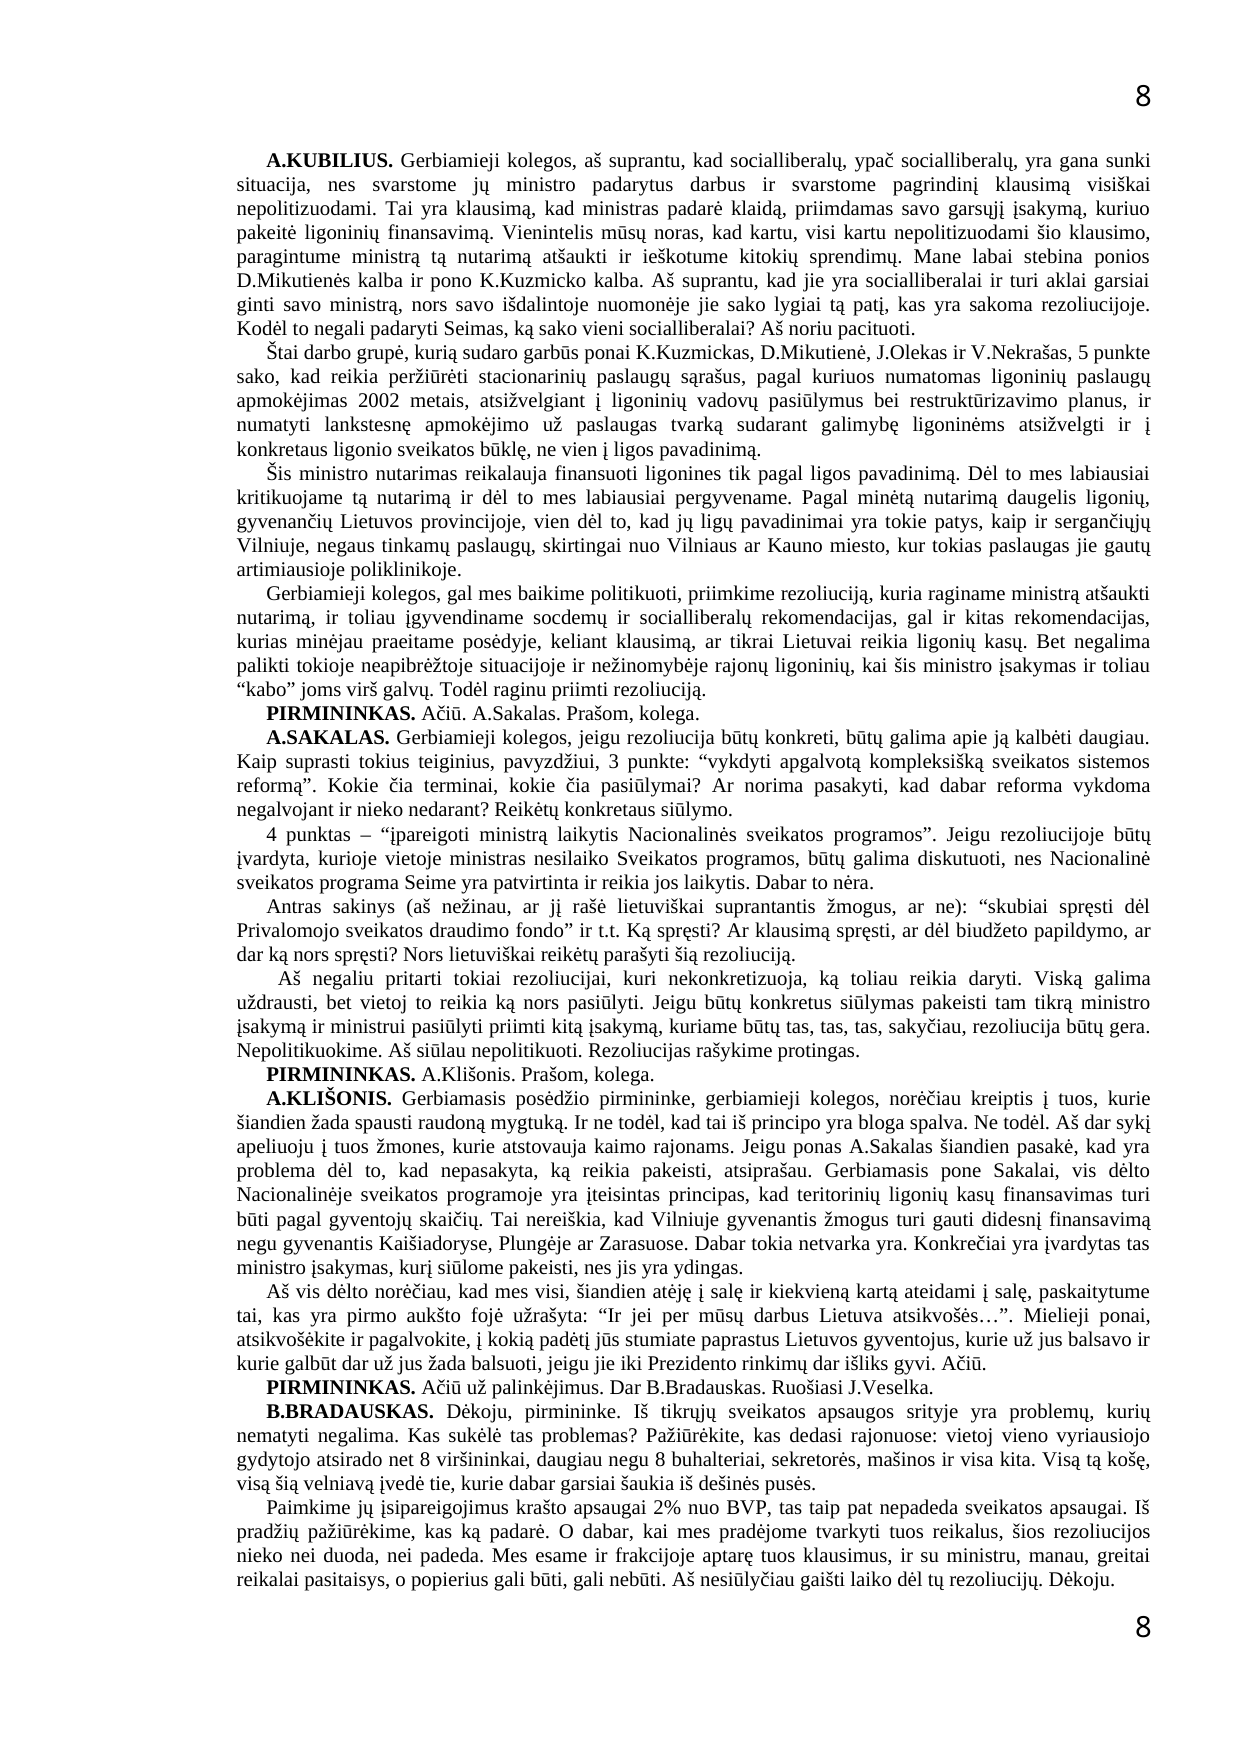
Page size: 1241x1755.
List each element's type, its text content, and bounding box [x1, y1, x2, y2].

text B.BRADAUSKAS. Dėkoju, pirmininke. Iš tikrųjų sveikatos apsaugos srityje yra problemų, kurių nematyti negalima. Kas sukėlė tas problemas? Pažiūrėkite, kas dedasi rajonuose: vietoj vieno vyriausiojo gydytojo atsirado net 8 viršininkai, daugiau negu 8 buhalteriai, sekretorės, mašinos ir visa kita. Visą tą košę, visą šią velniavą įvedė tie, kurie dabar garsiai šaukia iš dešinės pusės. [236, 1399, 1152, 1495]
text Aš negaliu pritarti tokiai rezoliucijai, kuri nekonkretizuoja, ką toliau reikia daryti. Viską galima uždrausti, bet vietoj to reikia ką nors pasiūlyti. Jeigu būtų konkretus siūlymas pakeisti tam tikrą ministro įsakymą ir ministrui pasiūlyti priimti kitą įsakymą, kuriame būtų tas, tas, tas, sakyčiau, rezoliucija būtų gera. Nepolitikuokime. Aš siūlau nepolitikuoti. Rezoliucijas rašykime protingas. [236, 966, 1152, 1062]
text PIRMININKAS. Ačiū. A.Sakalas. Prašom, kolega. [236, 701, 1152, 725]
text 4 punktas – “įpareigoti ministrą laikytis Nacionalinės sveikatos programos”. Jeigu rezoliucijoje būtų įvardyta, kurioje vietoje ministras nesilaiko Sveikatos programos, būtų galima diskutuoti, nes Nacionalinė sveikatos programa Seime yra patvirtinta ir reikia jos laikytis. Dabar to nėra. [236, 821, 1152, 894]
text PIRMININKAS. A.Klišonis. Prašom, kolega. [236, 1062, 1152, 1086]
text Antras sakinys (aš nežinau, ar jį rašė lietuviškai suprantantis žmogus, ar ne): “skubiai spręsti dėl Privalomojo sveikatos draudimo fondo” ir t.t. Ką spręsti? Ar klausimą spręsti, ar dėl biudžeto papildymo, ar dar ką nors spręsti? Nors lietuviškai reikėtų parašyti šią rezoliuciją. [236, 894, 1152, 966]
text PIRMININKAS. Ačiū už palinkėjimus. Dar B.Bradauskas. Ruošiasi J.Veselka. [236, 1375, 1152, 1399]
text A.KUBILIUS. Gerbiamieji kolegos, aš suprantu, kad socialliberalų, ypač socialliberalų, yra gana sunki situacija, nes svarstome jų ministro padarytus darbus ir svarstome pagrindinį klausimą visiškai nepolitizuodami. Tai yra klausimą, kad ministras padarė klaidą, priimdamas savo garsųjį įsakymą, kuriuo pakeitė ligoninių finansavimą. Vienintelis mūsų noras, kad kartu, visi kartu nepolitizuodami šio klausimo, paragintume ministrą tą nutarimą atšaukti ir ieškotume kitokių sprendimų. Mane labai stebina ponios D.Mikutienės kalba ir pono K.Kuzmicko kalba. Aš suprantu, kad jie yra socialliberalai ir turi aklai garsiai ginti savo ministrą, nors savo išdalintoje nuomonėje jie sako lygiai tą patį, kas yra sakoma rezoliucijoje. Kodėl to negali padaryti Seimas, ką sako vieni socialliberalai? Aš noriu pacituoti. [236, 148, 1152, 340]
text A.KLIŠONIS. Gerbiamasis posėdžio pirmininke, gerbiamieji kolegos, norėčiau kreiptis į tuos, kurie šiandien žada spausti raudoną mygtuką. Ir ne todėl, kad tai iš principo yra bloga spalva. Ne todėl. Aš dar sykį apeliuoju į tuos žmones, kurie atstovauja kaimo rajonams. Jeigu ponas A.Sakalas šiandien pasakė, kad yra problema dėl to, kad nepasakyta, ką reikia pakeisti, atsiprašau. Gerbiamasis pone Sakalai, vis dėlto Nacionalinėje sveikatos programoje yra įteisintas principas, kad teritorinių ligonių kasų finansavimas turi būti pagal gyventojų skaičių. Tai nereiškia, kad Vilniuje gyvenantis žmogus turi gauti didesnį finansavimą negu gyvenantis Kaišiadoryse, Plungėje ar Zarasuose. Dabar tokia netvarka yra. Konkrečiai yra įvardytas tas ministro įsakymas, kurį siūlome pakeisti, nes jis yra ydingas. [236, 1086, 1152, 1279]
text Štai darbo grupė, kurią sudaro garbūs ponai K.Kuzmickas, D.Mikutienė, J.Olekas ir V.Nekrašas, 5 punkte sako, kad reikia peržiūrėti stacionarinių paslaugų sąrašus, pagal kuriuos numatomas ligoninių paslaugų apmokėjimas 2002 metais, atsižvelgiant į ligoninių vadovų pasiūlymus bei restruktūrizavimo planus, ir numatyti lankstesnę apmokėjimo už paslaugas tvarką sudarant galimybę ligoninėms atsižvelgti ir į konkretaus ligonio sveikatos būklę, ne vien į ligos pavadinimą. [236, 340, 1152, 461]
text A.SAKALAS. Gerbiamieji kolegos, jeigu rezoliucija būtų konkreti, būtų galima apie ją kalbėti daugiau. Kaip suprasti tokius teiginius, pavyzdžiui, 3 punkte: “vykdyti apgalvotą kompleksišką sveikatos sistemos reformą”. Kokie čia terminai, kokie čia pasiūlymai? Ar norima pasakyti, kad dabar reforma vykdoma negalvojant ir nieko nedarant? Reikėtų konkretaus siūlymo. [236, 725, 1152, 821]
text Paimkime jų įsipareigojimus krašto apsaugai 2% nuo BVP, tas taip pat nepadeda sveikatos apsaugai. Iš pradžių pažiūrėkime, kas ką padarė. O dabar, kai mes pradėjome tvarkyti tuos reikalus, šios rezoliucijos nieko nei duoda, nei padeda. Mes esame ir frakcijoje aptarę tuos klausimus, ir su ministru, manau, greitai reikalai pasitaisys, o popierius gali būti, gali nebūti. Aš nesiūlyčiau gaišti laiko dėl tų rezoliucijų. Dėkoju. [236, 1495, 1152, 1591]
text Šis ministro nutarimas reikalauja finansuoti ligonines tik pagal ligos pavadinimą. Dėl to mes labiausiai kritikuojame tą nutarimą ir dėl to mes labiausiai pergyvename. Pagal minėtą nutarimą daugelis ligonių, gyvenančių Lietuvos provincijoje, vien dėl to, kad jų ligų pavadinimai yra tokie patys, kaip ir sergančiųjų Vilniuje, negaus tinkamų paslaugų, skirtingai nuo Vilniaus ar Kauno miesto, kur tokias paslaugas jie gautų artimiausioje poliklinikoje. [236, 461, 1152, 581]
text Gerbiamieji kolegos, gal mes baikime politikuoti, priimkime rezoliuciją, kuria raginame ministrą atšaukti nutarimą, ir toliau įgyvendiname socdemų ir socialliberalų rekomendacijas, gal ir kitas rekomendacijas, kurias minėjau praeitame posėdyje, keliant klausimą, ar tikrai Lietuvai reikia ligonių kasų. Bet negalima palikti tokioje neapibrėžtoje situacijoje ir nežinomybėje rajonų ligoninių, kai šis ministro įsakymas ir toliau “kabo” joms virš galvų. Todėl raginu priimti rezoliuciją. [236, 581, 1152, 701]
text Aš vis dėlto norėčiau, kad mes visi, šiandien atėję į salę ir kiekvieną kartą ateidami į salę, paskaitytume tai, kas yra pirmo aukšto fojė užrašyta: “Ir jei per mūsų darbus Lietuva atsikvošės…”. Mielieji ponai, atsikvošėkite ir pagalvokite, į kokią padėtį jūs stumiate paprastus Lietuvos gyventojus, kurie už jus balsavo ir kurie galbūt dar už jus žada balsuoti, jeigu jie iki Prezidento rinkimų dar išliks gyvi. Ačiū. [236, 1279, 1152, 1375]
